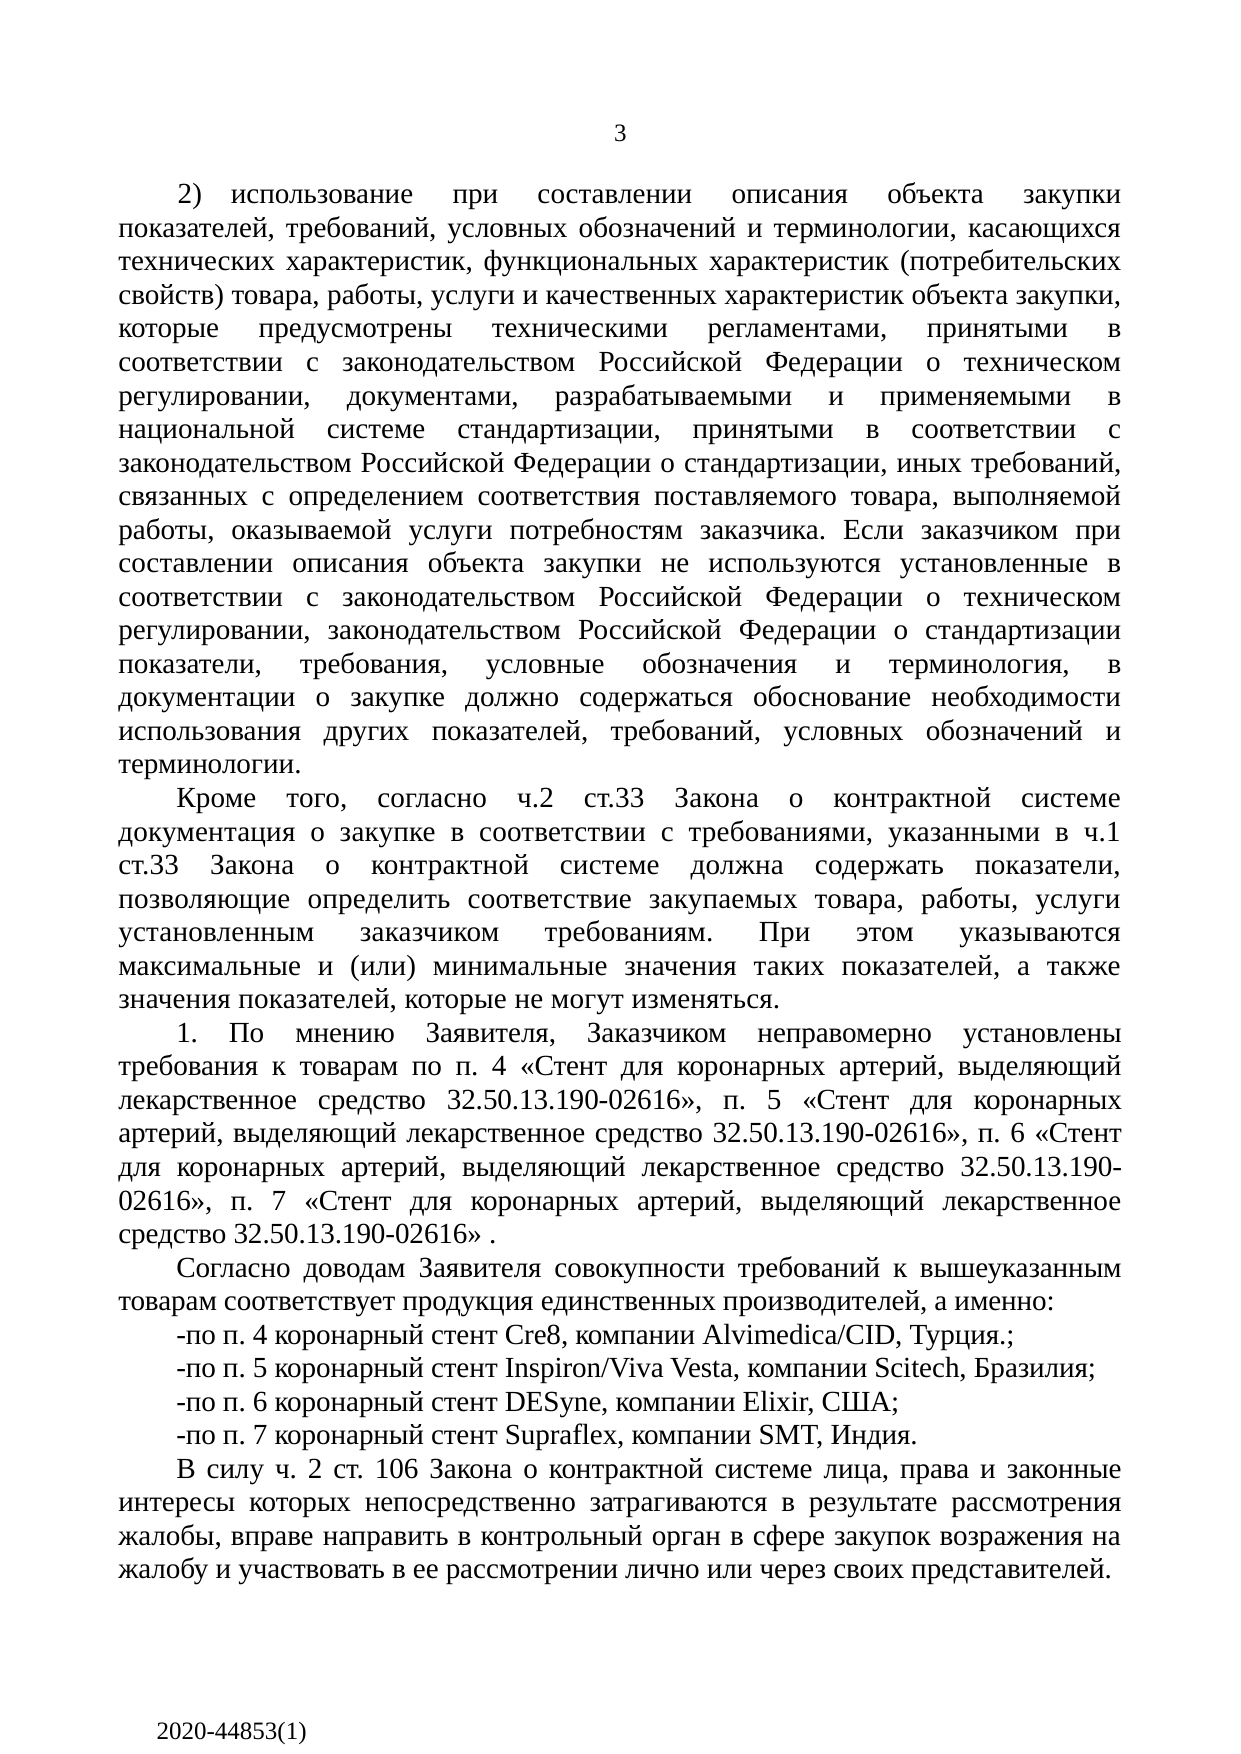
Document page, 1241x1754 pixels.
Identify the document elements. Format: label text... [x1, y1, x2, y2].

text -по п. 5 коронарный стент Inspiron/Viva Vesta, компании Scitech, Бразилия; [118, 1350, 1122, 1384]
list использование при составлении описания объекта закупки показателей, требований, условных обозначений и терминологии, касающихся технических характеристик, функциональных характеристик (потребительских свойств) товара, работы, услуги и качественных характеристик объекта закупки, которые предусмотрены техническими регламентами, принятыми в соответствии с законодательством Российской Федерации о техническом регулировании, документами, разрабатываемыми и применяемыми в национальной системе стандартизации, принятыми в соответствии с законодательством Российской Федерации о стандартизации, иных требований, связанных с определением соответствия поставляемого товара, выполняемой работы, оказываемой услуги потребностям заказчика. Если заказчиком при составлении описания объекта закупки не используются установленные в соответствии с законодательством Российской Федерации о техническом регулировании, законодательством Российской Федерации о стандартизации показатели, требования, условные обозначения и терминология, в документации о закупке должно содержаться обоснование необходимости использования других показателей, требований, условных обозначений и терминологии. [118, 176, 1122, 780]
text Кроме того, согласно ч.2 ст.33 Закона о контрактной системе документация о закупке в соответствии с требованиями, указанными в ч.1 ст.33 Закона о контрактной системе должна содержать показатели, позволяющие определить соответствие закупаемых товара, работы, услуги установленным заказчиком требованиям. При этом указываются максимальные и (или) минимальные значения таких показателей, а также значения показателей, которые не могут изменяться. [118, 780, 1122, 1015]
text В силу ч. 2 ст. 106 Закона о контрактной системе лица, права и законные интересы которых непосредственно затрагиваются в результате рассмотрения жалобы, вправе направить в контрольный орган в сфере закупок возражения на жалобу и участвовать в ее рассмотрении лично или через своих представителей. [118, 1451, 1122, 1585]
text -по п. 6 коронарный стент DESyne, компании Elixir, США; [118, 1384, 1122, 1417]
text -по п. 7 коронарный стент Supraflex, компании SMT, Индия. [118, 1417, 1122, 1451]
text 1. По мнению Заявителя, Заказчиком неправомерно установлены требования к товарам по п. 4 «Стент для коронарных артерий, выделяющий лекарственное средство 32.50.13.190-02616», п. 5 «Стент для коронарных артерий, выделяющий лекарственное средство 32.50.13.190-02616», п. 6 «Стент для коронарных артерий, выделяющий лекарственное средство 32.50.13.190-02616», п. 7 «Стент для коронарных артерий, выделяющий лекарственное средство 32.50.13.190-02616» . [118, 1015, 1122, 1250]
text -по п. 4 коронарный стент Cre8, компании Alvimedica/CID, Турция.; [118, 1317, 1122, 1350]
text Согласно доводам Заявителя совокупности требований к вышеуказанным товарам соответствует продукция единственных производителей, а именно: [118, 1250, 1122, 1317]
